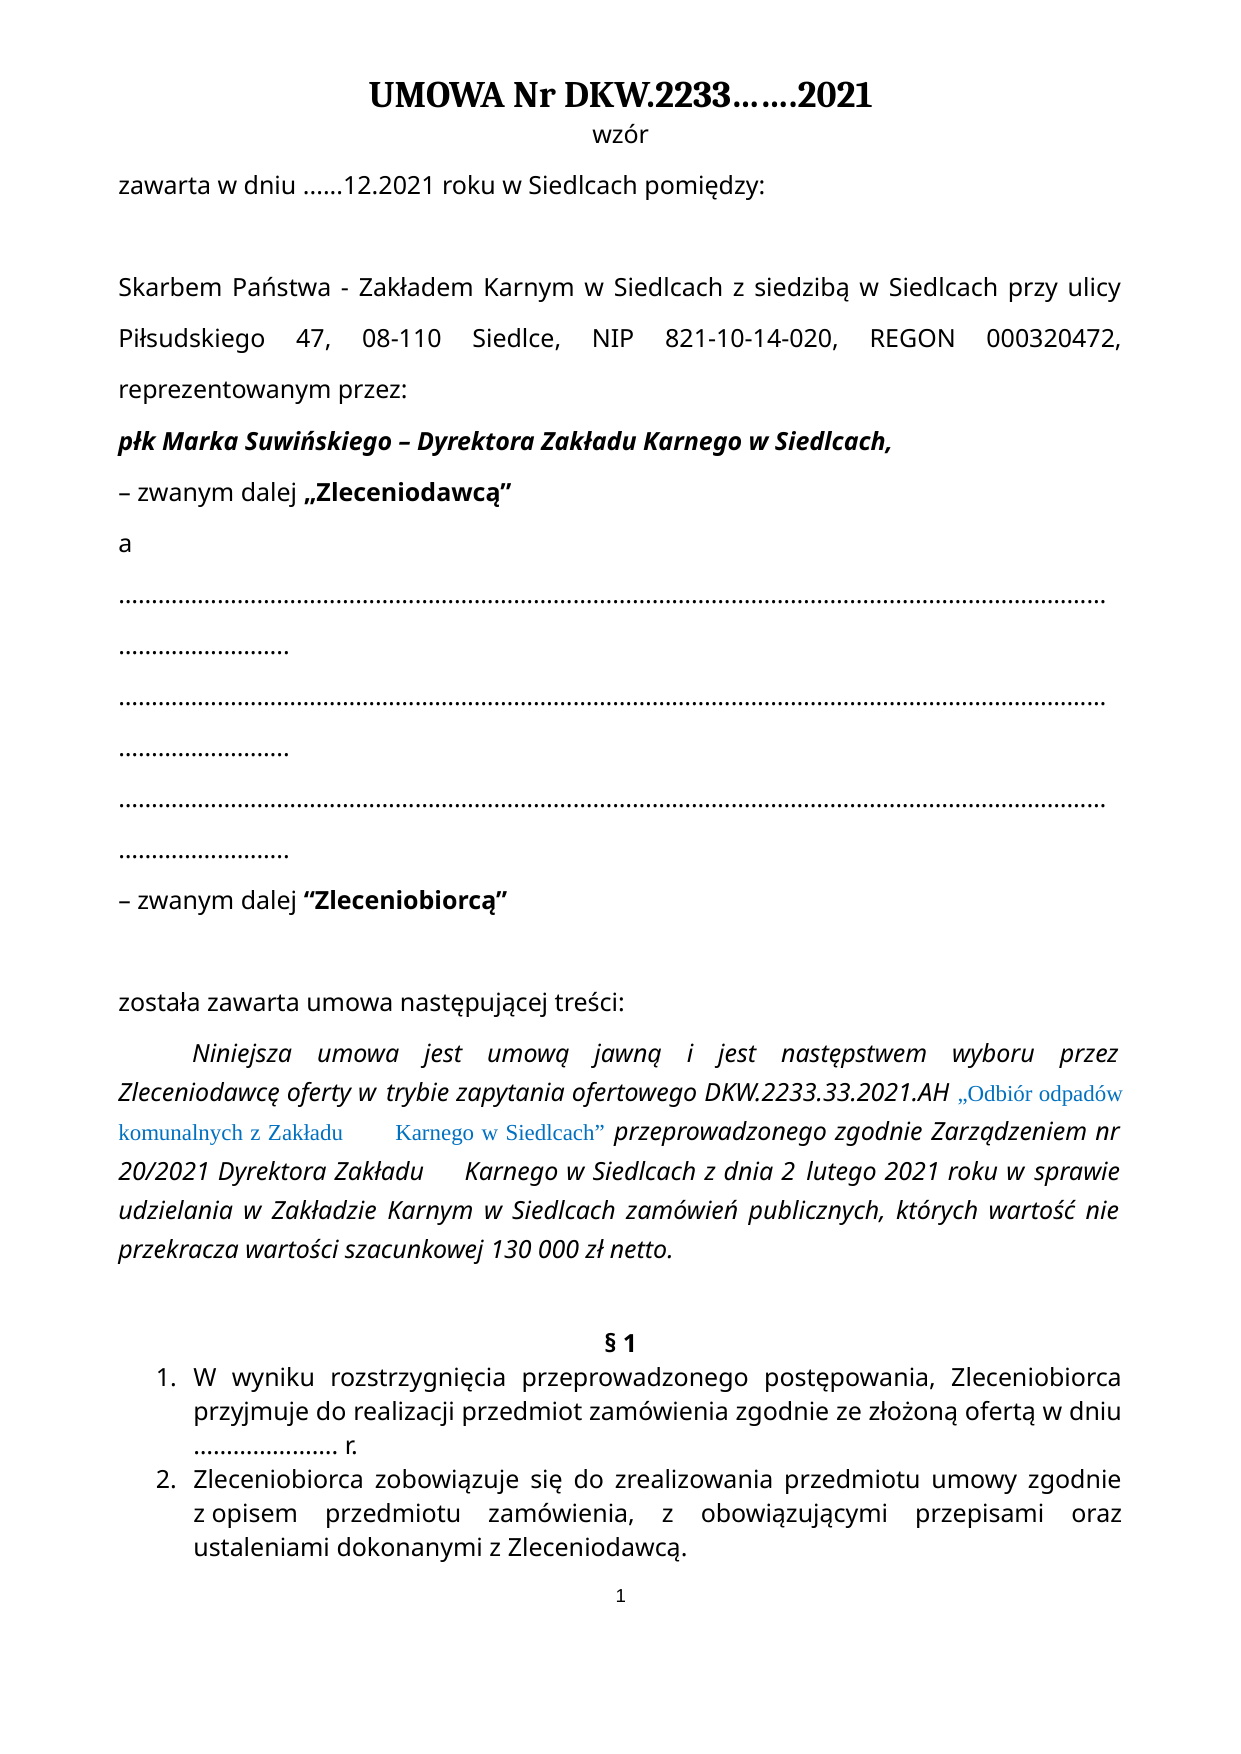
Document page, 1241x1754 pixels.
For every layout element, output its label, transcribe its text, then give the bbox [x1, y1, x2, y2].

list W wyniku rozstrzygnięcia przeprowadzonego postępowania, Zleceniobiorca przyjmuje do realizacji przedmiot zamówienia zgodnie ze złożoną ofertą w dniu …………………. r. [156, 1359, 1123, 1462]
text – zwanym dalej „Zleceniodawcą” [118, 474, 1123, 508]
text zawarta w dniu ......12.2021 roku w Siedlcach pomiędzy: [118, 168, 1123, 202]
text § 1 [118, 1326, 1123, 1359]
text płk Marka Suwińskiego – Dyrektora Zakładu Karnego w Siedlcach, [118, 423, 1123, 457]
text została zawarta umowa następującej treści: [118, 984, 1123, 1019]
text UMOWA Nr DKW.2233…….2021 [118, 74, 1123, 117]
text ………………………………………………………………………………………………………………………………………………………….. [118, 780, 1123, 866]
text ………………………………………………………………………………………………………………………………………………………….. ………………………………………………………………………………………………………………………………………………………….. [118, 576, 1123, 763]
text Niniejsza umowa jest umową jawną i jest następstwem wyboru przez Zleceniodawcę oferty w trybie zapytania ofertowego DKW.2233.33.2021.AH „Odbiór odpadów komunalnych z Zakładu Karnego w Siedlcach” przeprowadzonego zgodnie Zarządzeniem nr 20/2021 Dyrektora Zakładu Karnego w Siedlcach z dnia 2 lutego 2021 roku w sprawie udzielania w Zakładzie Karnym w Siedlcach zamówień publicznych, których wartość nie przekracza wartości szacunkowej 130 000 zł netto. [118, 1036, 1123, 1266]
list Zleceniobiorca zobowiązuje się do zrealizowania przedmiotu umowy zgodnie z opisem przedmiotu zamówienia, z obowiązującymi przepisami oraz ustaleniami dokonanymi z Zleceniodawcą. [156, 1462, 1123, 1564]
text a [118, 525, 1123, 559]
text wzór [118, 117, 1123, 151]
text Skarbem Państwa - Zakładem Karnym w Siedlcach z siedzibą w Siedlcach przy ulicy Piłsudskiego 47, 08-110 Siedlce, NIP 821-10-14-020, REGON 000320472, reprezentowanym przez: [118, 270, 1123, 406]
text – zwanym dalej “Zleceniobiorcą” [118, 882, 1123, 917]
